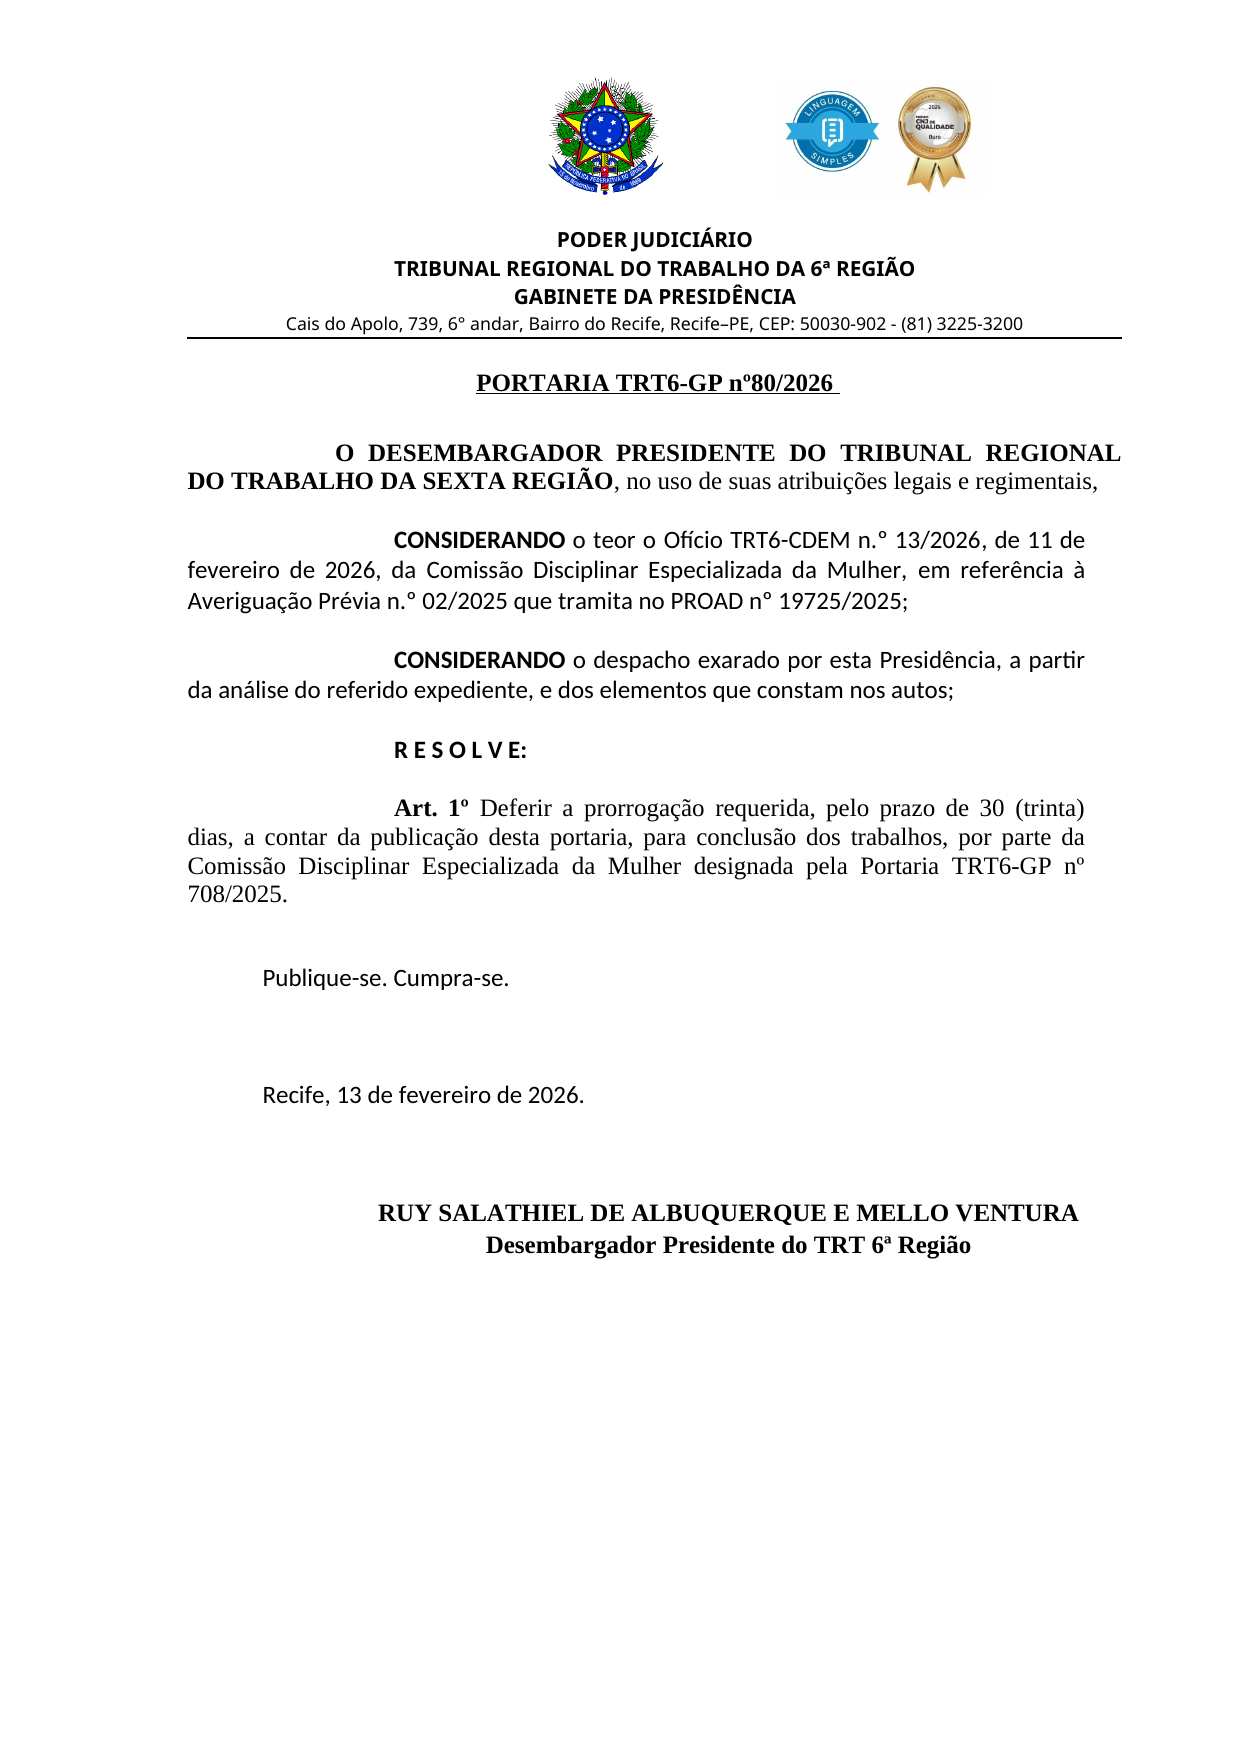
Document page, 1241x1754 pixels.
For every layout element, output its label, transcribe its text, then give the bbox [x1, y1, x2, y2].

text Art. 1º Deferir a prorrogação requerida, pelo prazo de 30 (trinta) dias, a contar da publicação desta portaria, para conclusão dos trabalhos, por parte da Comissão Disciplinar Especializada da Mulher designada pela Portaria TRT6-GP nº 708/2025. [187, 793, 1086, 908]
text PORTARIA TRT6-GP nº80/2026 [187, 368, 1122, 396]
text CONSIDERANDO o teor o Ofício TRT6-CDEM n.º 13/2026, de 11 de fevereiro de 2026, da Comissão Disciplinar Especializada da Mulher, em referência à Averiguação Prévia n.º 02/2025 que tramita no PROAD nº 19725/2025; [187, 524, 1086, 615]
text O DESEMBARGADOR PRESIDENTE DO TRIBUNAL REGIONAL DO TRABALHO DA SEXTA REGIÃO, no uso de suas atribuições legais e regimentais, [187, 438, 1122, 495]
picture [542, 74, 666, 197]
text CONSIDERANDO o despacho exarado por esta Presidência, a partir da análise do referido expediente, e dos elementos que constam nos autos; [187, 644, 1086, 705]
text R E S O L V E: [187, 734, 1086, 764]
text Recife, 13 de fevereiro de 2026. [187, 1079, 1086, 1109]
picture [774, 78, 989, 197]
text Desembargador Presidente do TRT 6ª Região [335, 1230, 1122, 1259]
text Publique-se. Cumpra-se. [187, 962, 1086, 992]
text RUY SALATHIEL DE ALBUQUERQUE E MELLO VENTURA [187, 1198, 1122, 1227]
